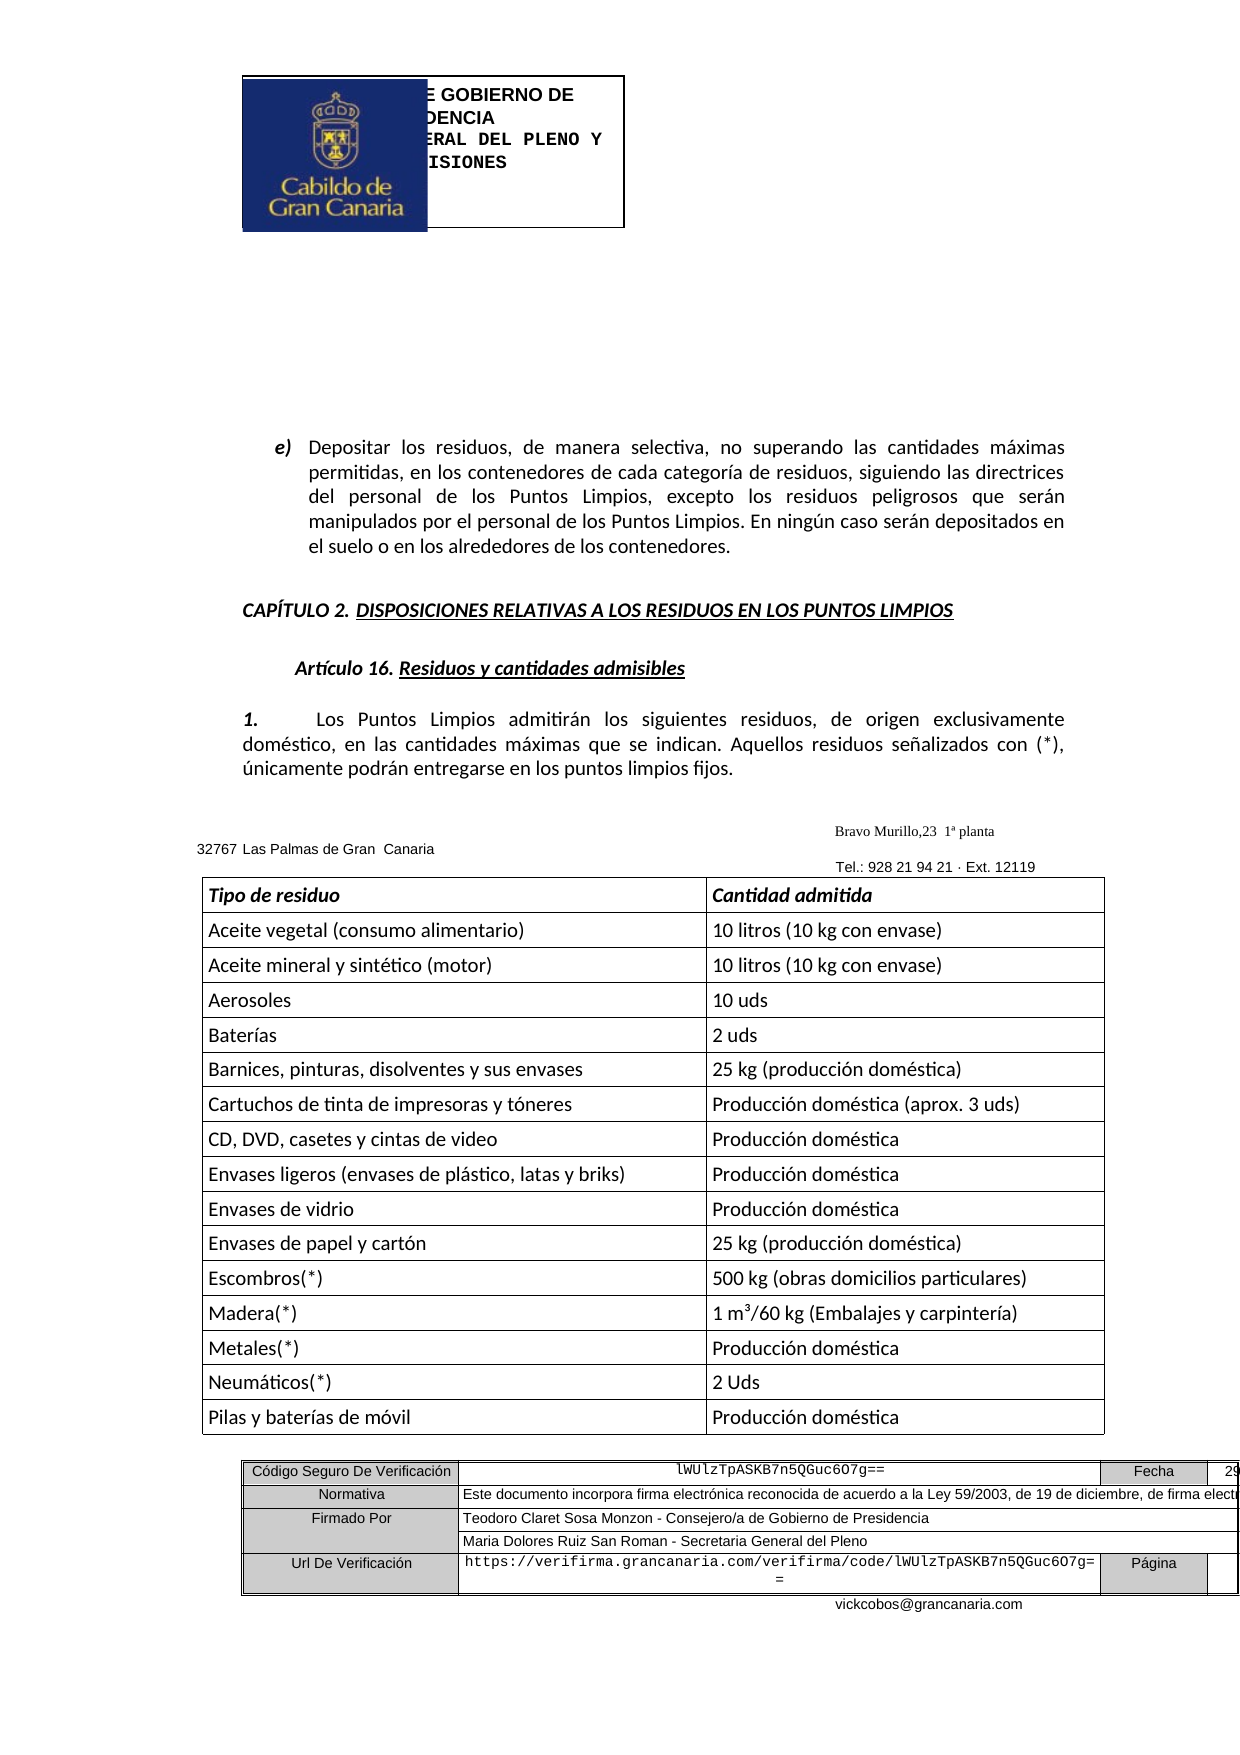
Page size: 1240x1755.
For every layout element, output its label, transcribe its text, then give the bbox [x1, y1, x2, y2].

table_cell Aceite mineral y sintético (motor) [203, 948, 706, 982]
table_header Tipo de residuo [203, 878, 706, 912]
list Los Puntos Limpios admitirán los siguientes residuos, de origen exclusivamente doméstico, en las cantidades máximas que se indican. Aquellos residuos señalizados con (*), únicamente podrán entregarse en los puntos limpios fijos. [242, 707, 1066, 781]
table_cell Barnices, pinturas, disolventes y sus envases [203, 1053, 706, 1086]
table_cell Aceite vegetal (consumo alimentario) [203, 913, 706, 947]
text Bravo Murillo,23 1ª planta [241, 823, 1128, 839]
table_cell Aerosoles [203, 983, 706, 1017]
table_header Cantidad admitida [707, 878, 1104, 912]
table_cell Envases ligeros (envases de plástico, latas y briks) [203, 1157, 706, 1191]
subtitle CAPÍTULO 2. DISPOSICIONES RELATIVAS A LOS RESIDUOS EN LOS PUNTOS LIMPIOS [242, 597, 1128, 623]
table_cell Escombros(*) [203, 1261, 706, 1295]
table_cell Producción doméstica [707, 1400, 1104, 1434]
table_cell 2 uds [707, 1018, 1104, 1051]
table_cell Producción doméstica [707, 1122, 1104, 1156]
table_cell Producción doméstica (aprox. 3 uds) [707, 1087, 1104, 1121]
table_cell CD, DVD, casetes y cintas de video [203, 1122, 706, 1156]
table_cell Producción doméstica [707, 1157, 1104, 1191]
list Depositar los residuos, de manera selectiva, no superando las cantidades máximas permitidas, en los contenedores de cada categoría de residuos, siguiendo las directrices del personal de los Puntos Limpios, excepto los residuos peligrosos que serán manipulados por el personal de los Puntos Limpios. En ningún caso serán depositados en el suelo o en los alrededores de los contenedores. [274, 435, 1066, 558]
table_cell Producción doméstica [707, 1192, 1104, 1225]
table_cell Neumáticos(*) [203, 1365, 706, 1399]
list Las Palmas de Gran Canaria [197, 841, 1128, 858]
table_cell Envases de papel y cartón [203, 1226, 706, 1260]
table_cell Metales(*) [203, 1331, 706, 1364]
table_cell 2 Uds [707, 1365, 1104, 1399]
table_cell Producción doméstica [707, 1331, 1104, 1364]
table_cell 10 uds [707, 983, 1104, 1017]
table_cell 500 kg (obras domicilios particulares) [707, 1261, 1104, 1295]
table_cell 10 litros (10 kg con envase) [707, 948, 1104, 982]
table_cell Pilas y baterías de móvil [203, 1400, 706, 1434]
table_cell 10 litros (10 kg con envase) [707, 913, 1104, 947]
text Tel.: 928 21 94 21 · Ext. 12119 [241, 859, 1128, 876]
subtitle Artículo 16. Residuos y cantidades admisibles [295, 656, 1128, 681]
table_cell Envases de vidrio [203, 1192, 706, 1225]
table_cell 25 kg (producción doméstica) [707, 1226, 1104, 1260]
table_cell Baterías [203, 1018, 706, 1051]
table_cell Cartuchos de tinta de impresoras y tóneres [203, 1087, 706, 1121]
table_cell 25 kg (producción doméstica) [707, 1053, 1104, 1086]
table_cell 1 m³/60 kg (Embalajes y carpintería) [707, 1296, 1104, 1329]
table_cell Madera(*) [203, 1296, 706, 1329]
